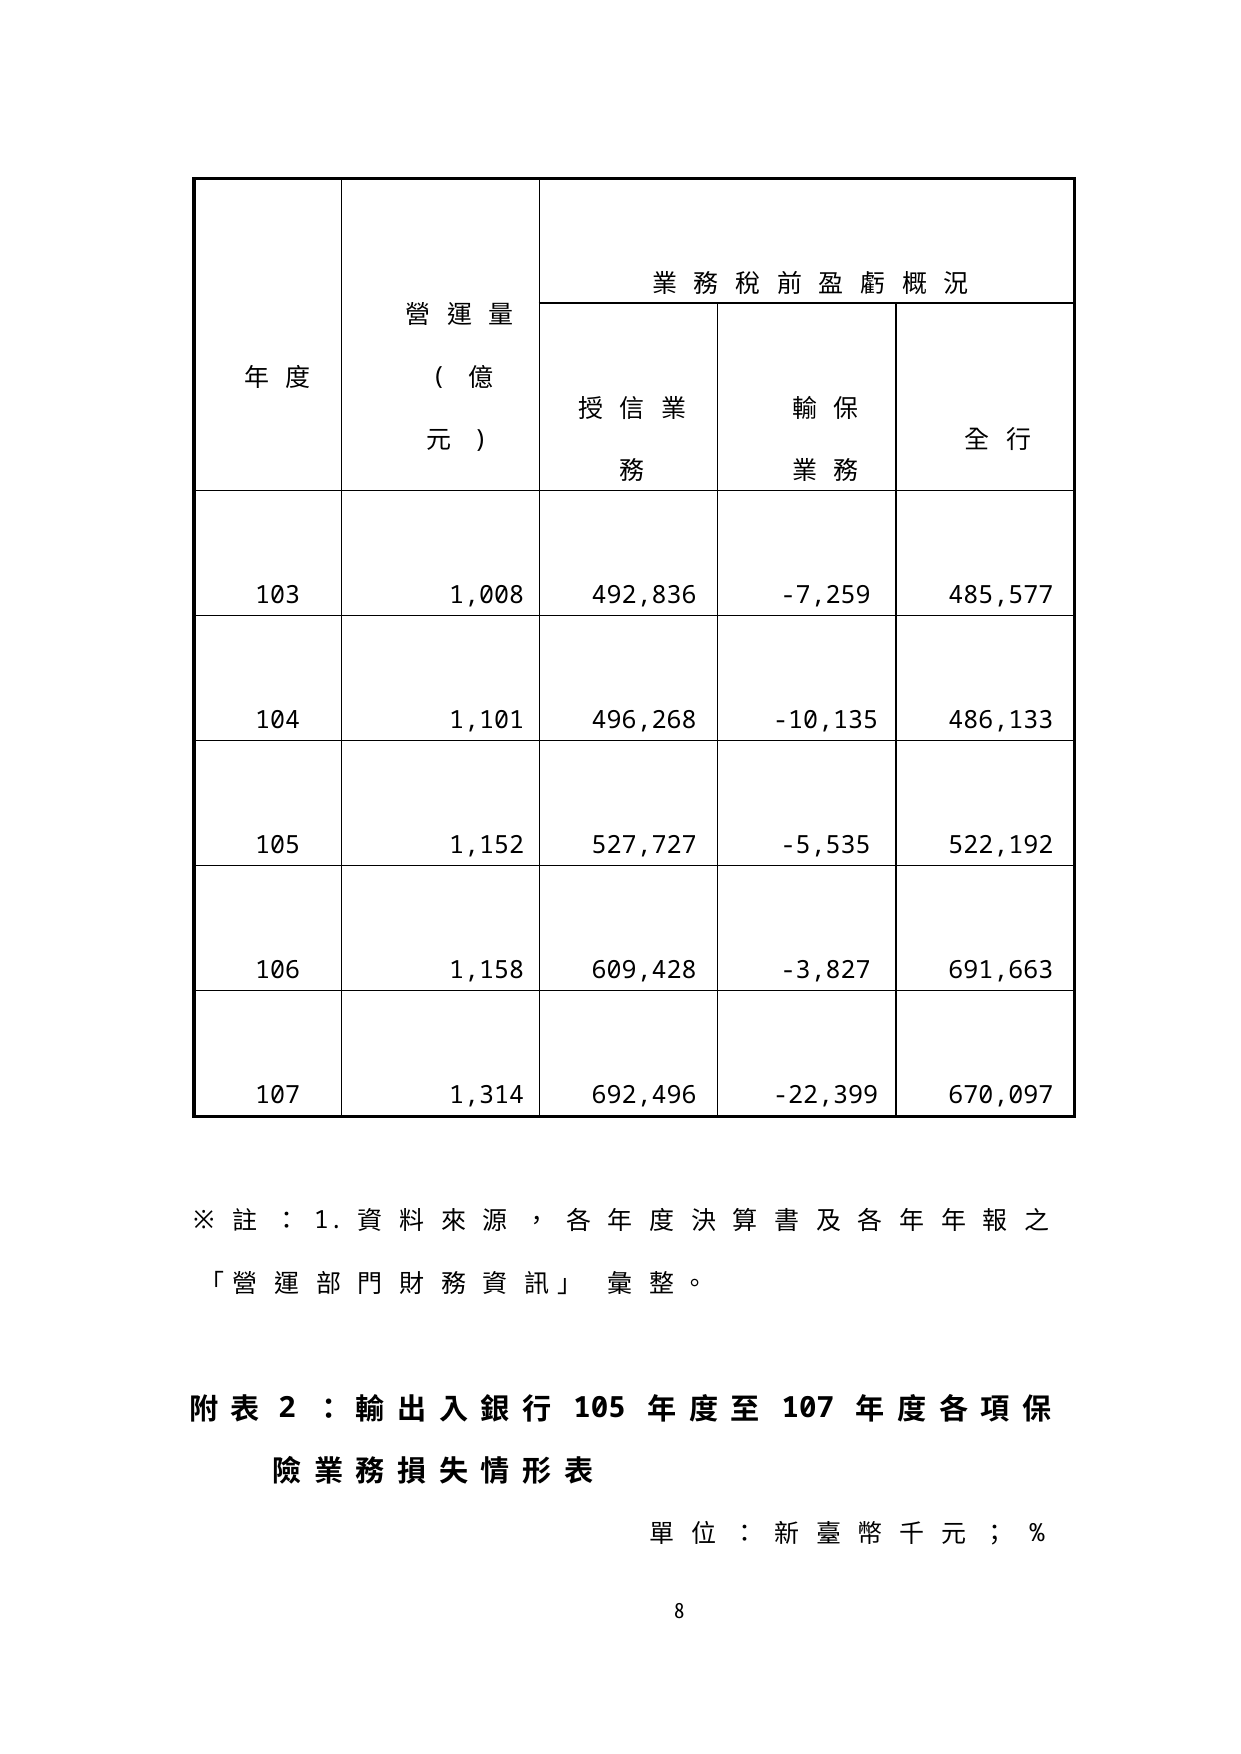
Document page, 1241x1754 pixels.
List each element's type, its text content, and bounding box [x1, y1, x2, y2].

table_header 業務稅前盈虧概況 [540, 180, 1073, 302]
table_cell 492,836 [540, 491, 717, 615]
table_cell 1,152 [342, 741, 539, 865]
text ※註：1.資料來源，各年度決算書及各年年報之「營運部門財務資訊」彙整。 [183, 1177, 1058, 1302]
table_cell -7,259 [718, 491, 895, 615]
table_cell 522,192 [897, 741, 1073, 865]
table_cell 1,101 [342, 616, 539, 740]
table_cell 103 [196, 491, 341, 615]
table_cell 691,663 [897, 866, 1073, 990]
table_cell -5,535 [718, 741, 895, 865]
table_cell 輸保業務 [718, 304, 895, 490]
table_cell 527,727 [540, 741, 717, 865]
table_cell -10,135 [718, 616, 895, 740]
table_header 營運量(億元) [342, 180, 539, 490]
table_cell 486,133 [897, 616, 1073, 740]
table_cell 1,008 [342, 491, 539, 615]
table_cell 106 [196, 866, 341, 990]
table_cell 1,158 [342, 866, 539, 990]
table_cell -3,827 [718, 866, 895, 990]
table_cell 609,428 [540, 866, 717, 990]
table_cell 107 [196, 991, 341, 1115]
table_cell 105 [196, 741, 341, 865]
table_cell 1,314 [342, 991, 539, 1115]
table_cell 485,577 [897, 491, 1073, 615]
text 附表2：輸出入銀行105年度至107年度各項保險業務損失情形表 [183, 1365, 1058, 1490]
table_cell 496,268 [540, 616, 717, 740]
table_cell 670,097 [897, 991, 1073, 1115]
table_header 年度 [196, 180, 341, 490]
table_cell 104 [196, 616, 341, 740]
table_cell 692,496 [540, 991, 717, 1115]
text 單位：新臺幣千元；% [168, 1490, 1058, 1552]
table_cell 授信業務 [540, 304, 717, 490]
table_cell 全行 [897, 304, 1073, 490]
table_cell -22,399 [718, 991, 895, 1115]
